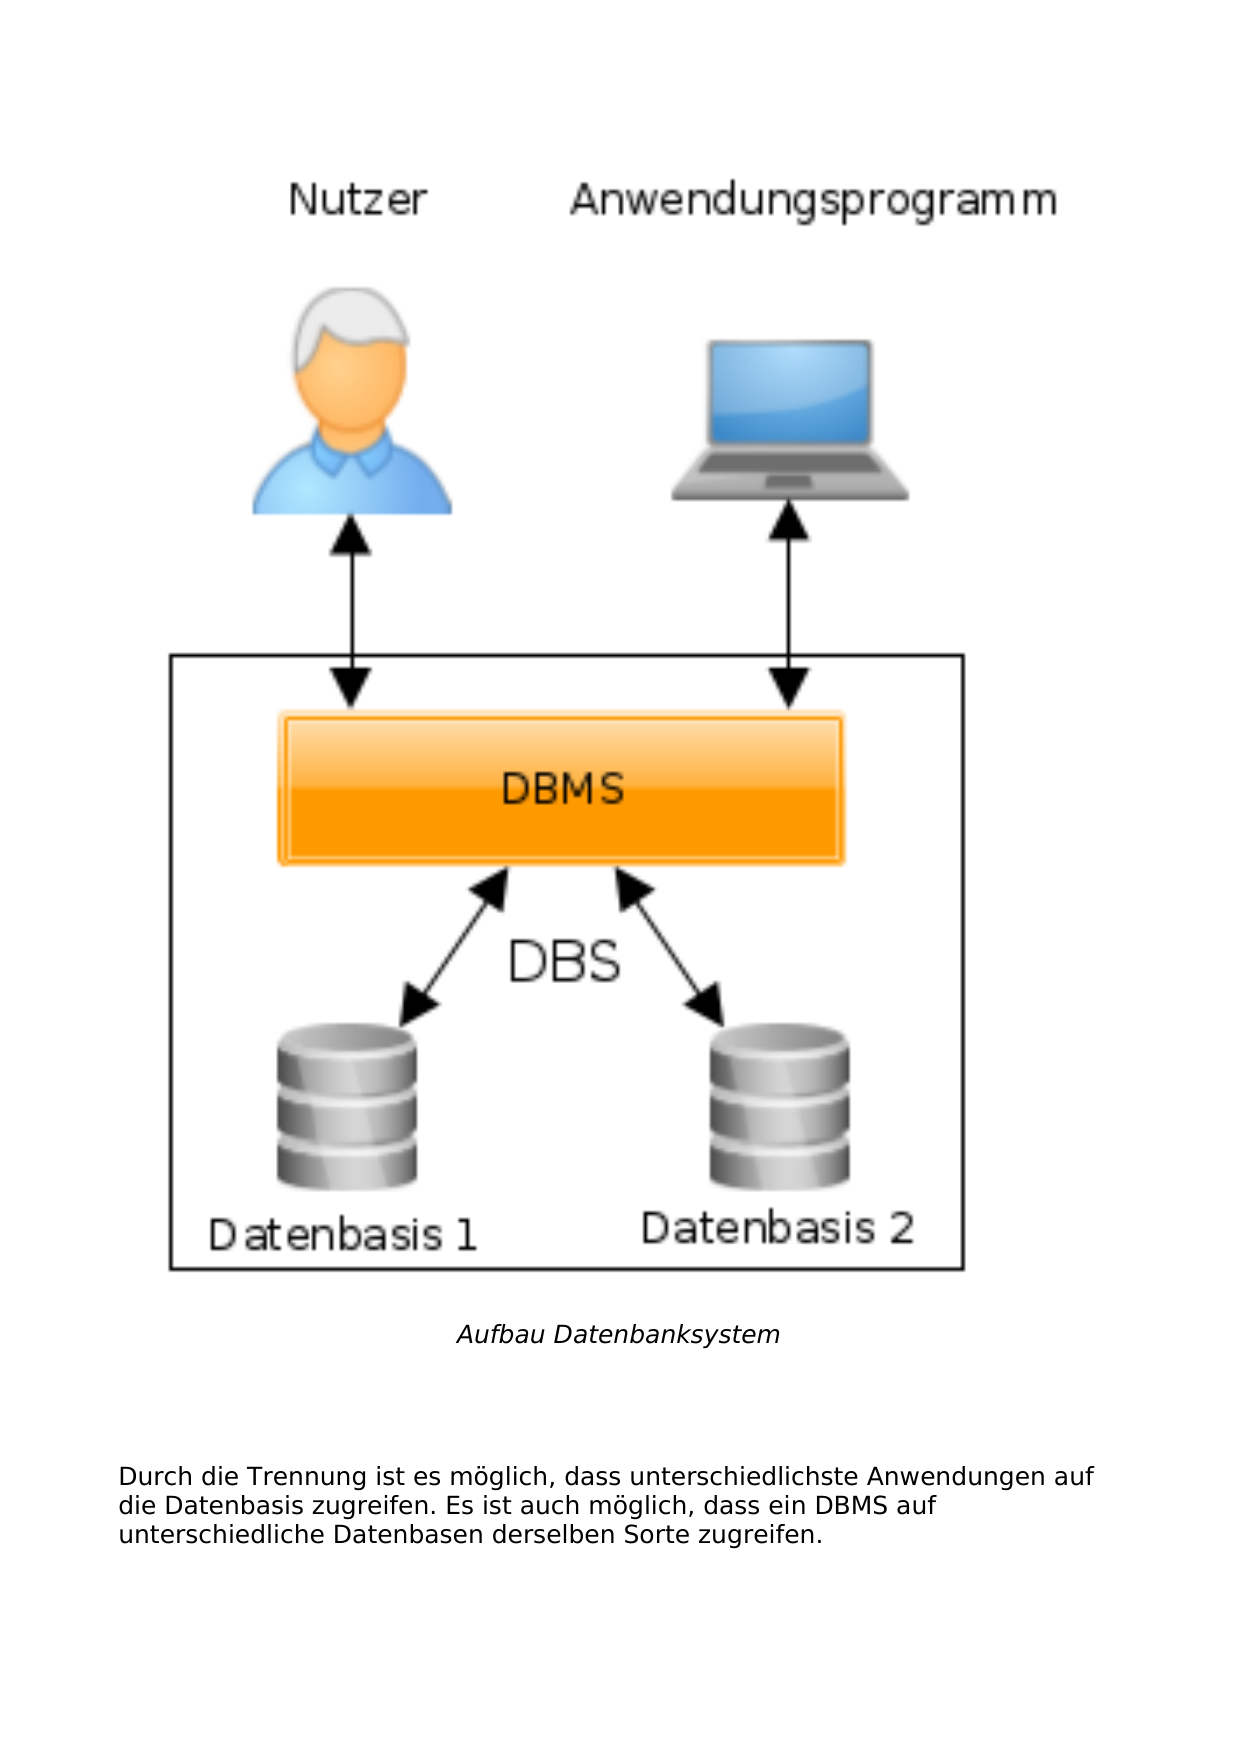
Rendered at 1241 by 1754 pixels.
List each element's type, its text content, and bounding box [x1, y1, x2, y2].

picture [118, 118, 1123, 1321]
text Durch die Trennung ist es möglich, dass unterschiedlichste Anwendungen auf die Datenbasis zugreifen. Es ist auch möglich, dass ein DBMS auf unterschiedliche Datenbasen derselben Sorte zugreifen. [118, 1462, 1122, 1550]
text Aufbau Datenbanksystem [118, 1321, 1122, 1350]
